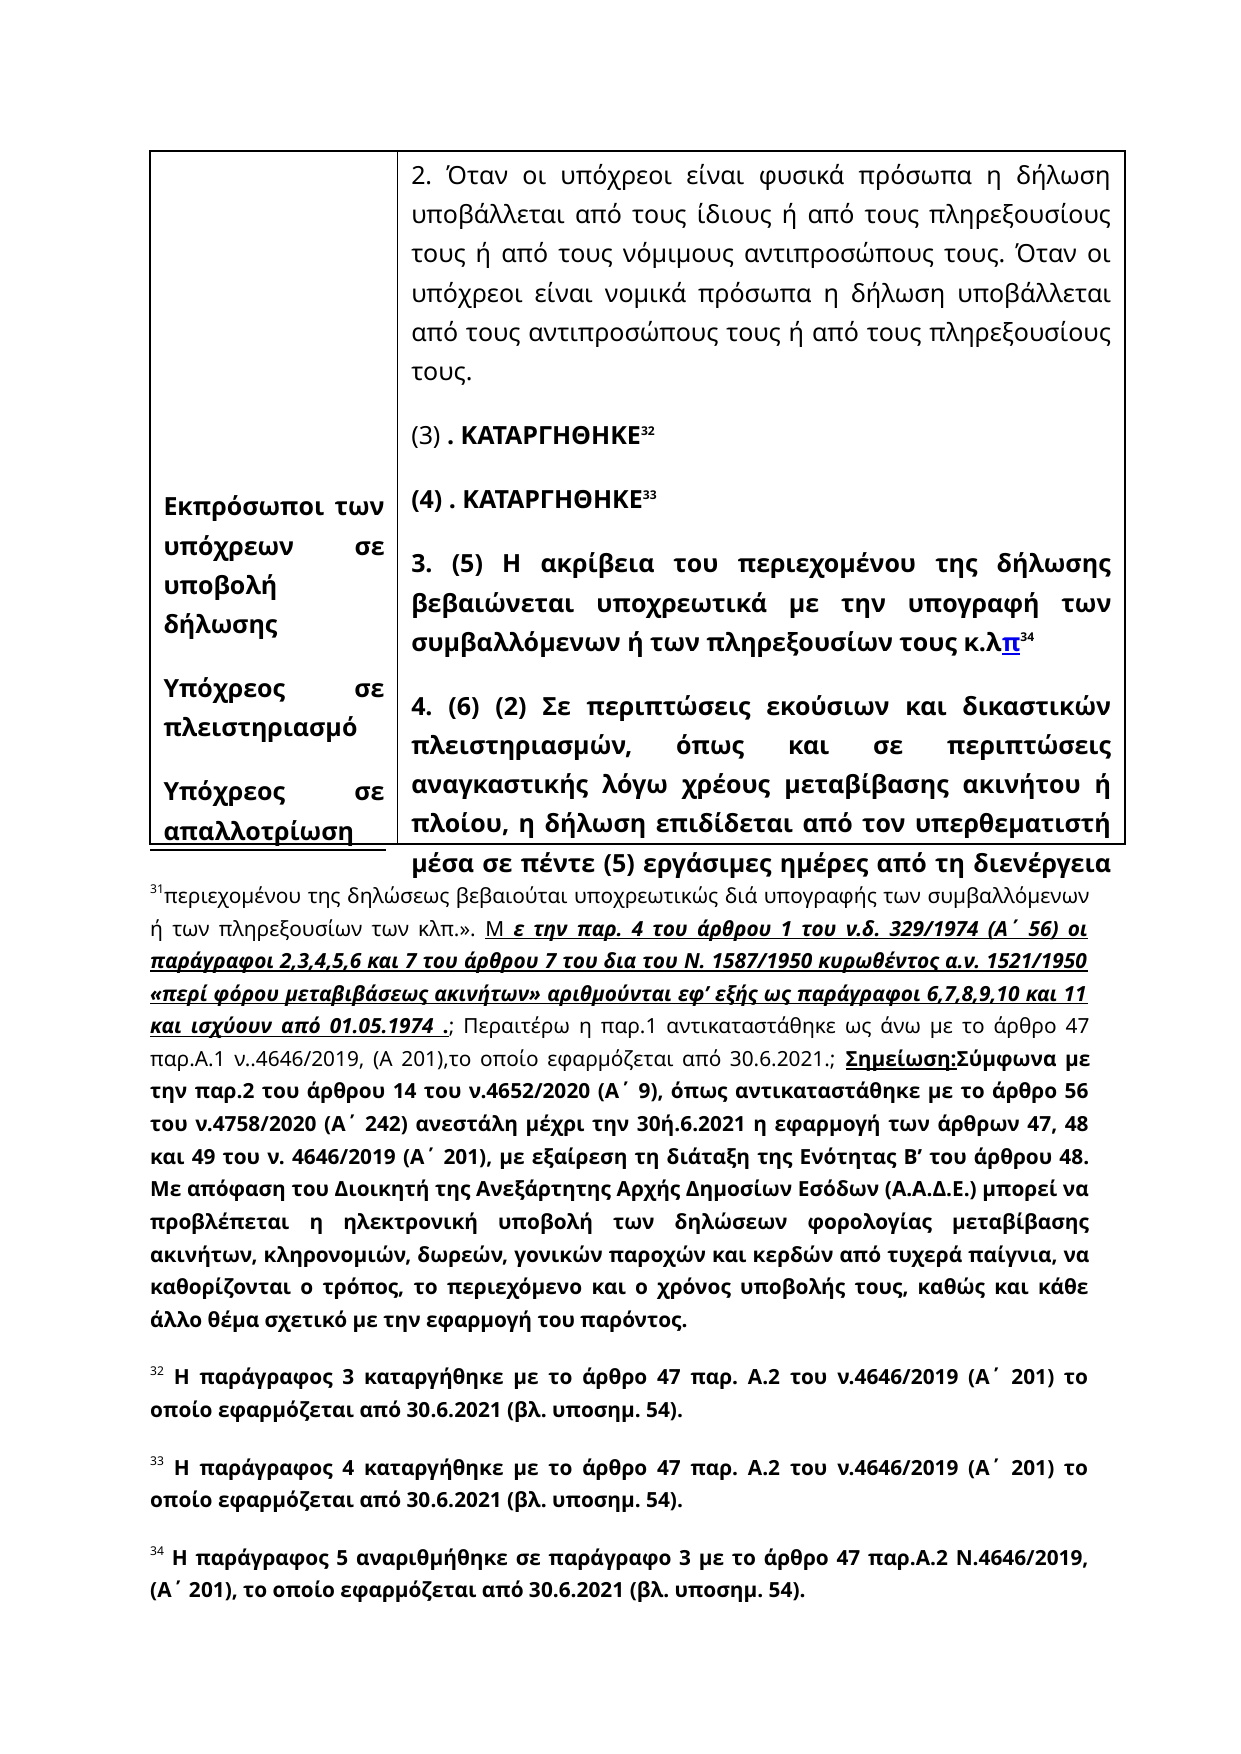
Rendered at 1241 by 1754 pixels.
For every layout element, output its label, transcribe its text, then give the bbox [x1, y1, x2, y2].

table_header 2. Όταν οι υπόχρεοι είναι φυσικά πρόσωπα η δήλωση υποβάλλεται από τους ίδιους ή από τους πληρεξουσίους τους ή από τους νόμιμους αντιπροσώπους τους. Όταν οι υπόχρεοι είναι νομικά πρόσωπα η δήλωση υποβάλλεται από τους αντιπροσώπους τους ή από τους πληρεξουσίους τους. (3) . ΚΑΤΑΡΓΗΘΗΚΕ (4) . ΚΑΤΑΡΓΗΘΗΚΕ 3. (5) Η ακρίβεια του περιεχομένου της δήλωσης βεβαιώνεται υποχρεωτικά με την υπογραφή των συμβαλλόμενων ή των πληρεξουσίων τους κ.λπ 4. (6) (2) Σε περιπτώσεις εκούσιων και δικαστικών πλειστηριασμών, όπως και σε περιπτώσεις αναγκαστικής λόγω χρέους μεταβίβασης ακινήτου ή πλοίου, η δήλωση επιδίδεται από τον υπερθεματιστή μέσα σε πέντε (5) εργάσιμες ημέρες από τη διενέργεια του πλειστηριασμού και πάντως πριν από τη σύνταξη της περίληψης της κατακυρωτικής έκθεσης. Σε αναγκαστική απαλλοτρίωση ακινήτων για δημόσια ωφέλεια, επιδίδεται δήλωση φόρου μεταβίβασης, από τον υπόχρεο προς πληρωμή της αποζημίωσης ή από εκείνους που ενεργούν κατά το νόμο για λογαριασμό του, πριν την καταβολή της προσωρινά ή [398, 152, 1124, 843]
table_header Εκπρόσωποι των υπόχρεων σε υποβολή δήλωσης Υπόχρεος σε πλειστηριασμό Υπόχρεος σε απαλλοτρίωση [151, 152, 397, 843]
